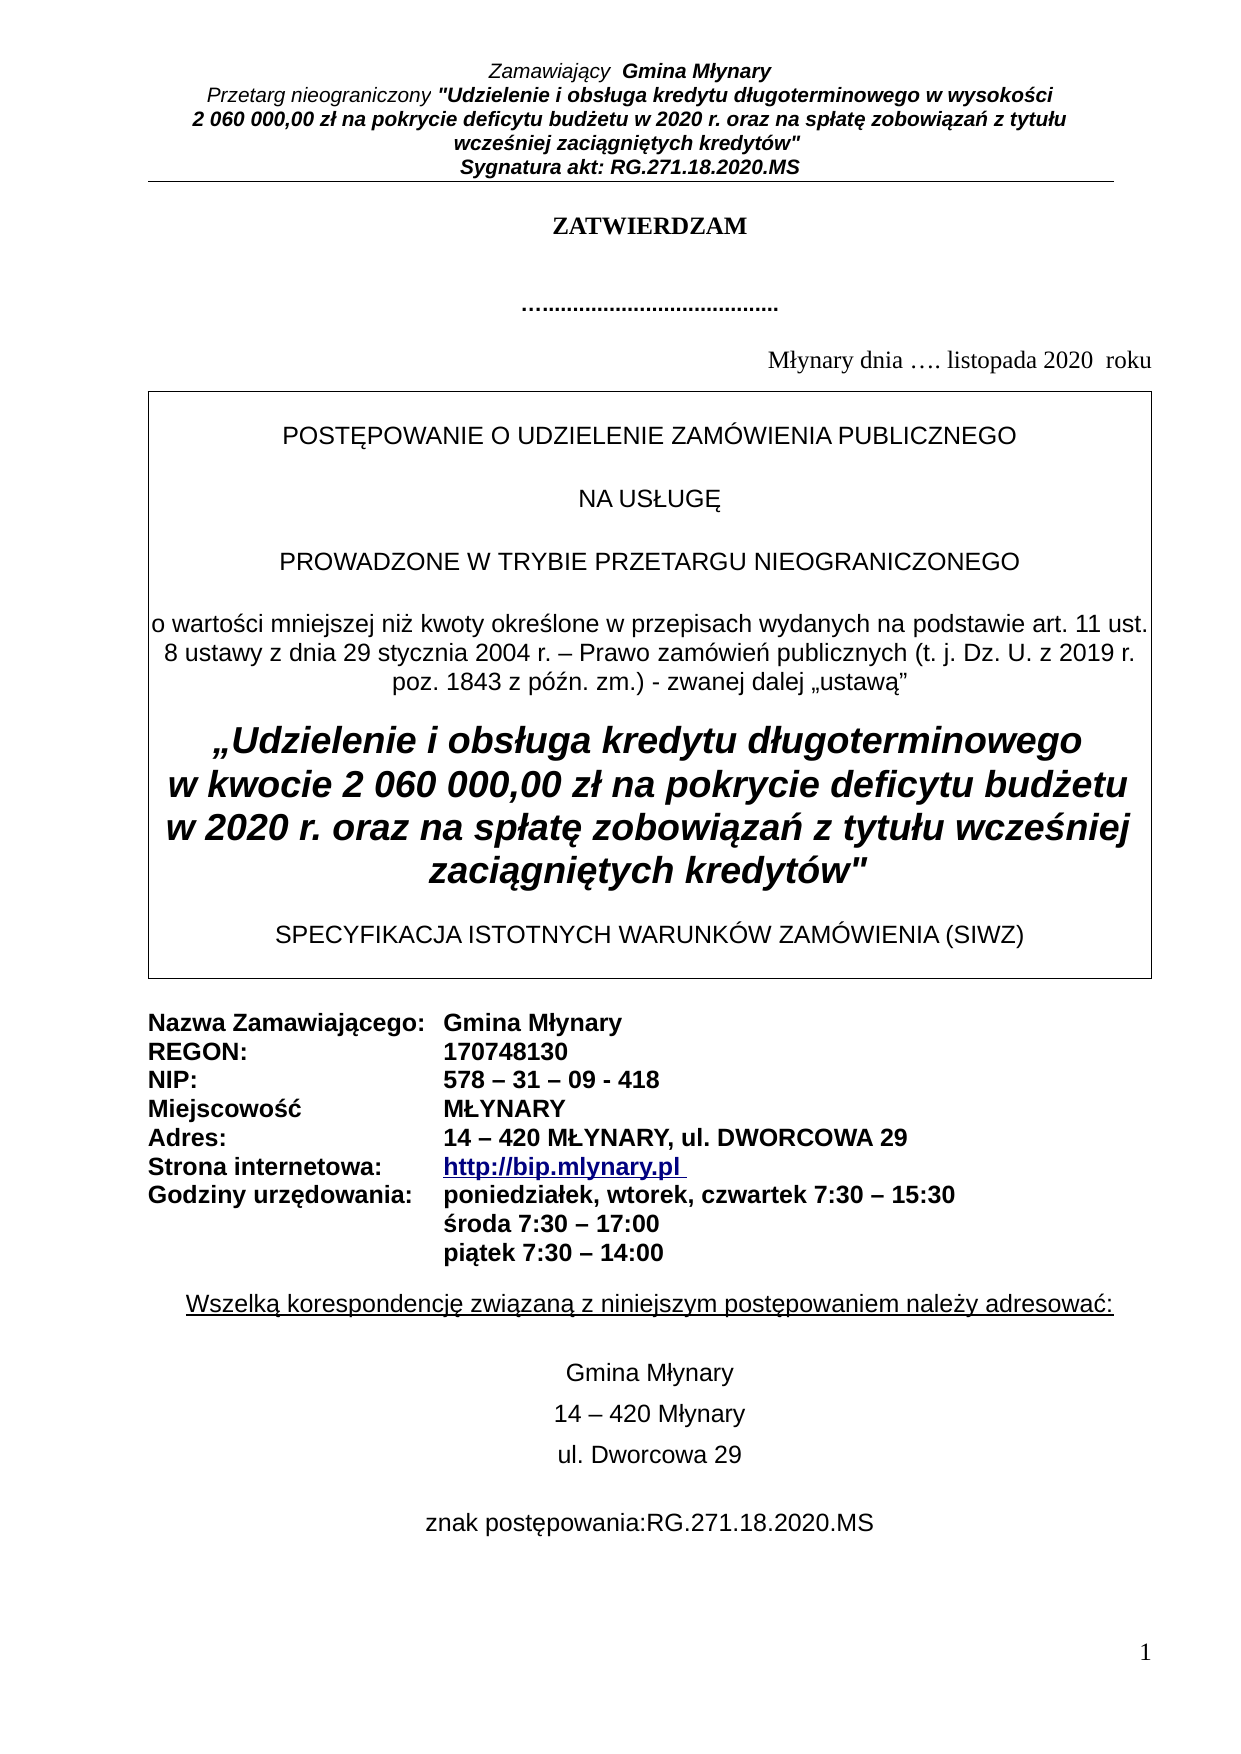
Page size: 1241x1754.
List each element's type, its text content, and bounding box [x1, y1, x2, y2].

subtitle Młynary dnia …. listopada 2020 roku [148, 345, 1152, 374]
text Nazwa Zamawiającego: Gmina Młynary [148, 1008, 1152, 1037]
text środa 7:30 – 17:00 [148, 1209, 1152, 1238]
text Godziny urzędowania: poniedziałek, wtorek, czwartek 7:30 – 15:30 [148, 1181, 1152, 1209]
text NA USŁUGĘ [149, 482, 1151, 512]
text ul. Dworcowa 29 [148, 1440, 1152, 1469]
text SPECYFIKACJA ISTOTNYCH WARUNKÓW ZAMÓWIENIA (SIWZ) [149, 919, 1151, 978]
text piątek 7:30 – 14:00 [148, 1238, 1152, 1267]
text 14 – 420 Młynary [148, 1399, 1152, 1428]
text …....................................... [148, 291, 1152, 316]
text POSTĘPOWANIE O UDZIELENIE ZAMÓWIENIA PUBLICZNEGO [149, 392, 1151, 449]
text znak postępowania:RG.271.18.2020.MS [148, 1508, 1152, 1537]
text ZATWIERDZAM [148, 211, 1152, 239]
text Adres: 14 – 420 MŁYNARY, ul. DWORCOWA 29 [148, 1123, 1152, 1152]
text o wartości mniejszej niż kwoty określone w przepisach wydanych na podstawie art. 11 ust. 8 ustawy z dnia 29 stycznia 2004 r. – Prawo zamówień publicznych (t. j. Dz. U. z 2019 r. poz. 1843 z późn. zm.) - zwanej dalej „ustawą” [149, 608, 1151, 696]
text PROWADZONE W TRYBIE PRZETARGU NIEOGRANICZONEGO [149, 545, 1151, 575]
text Wszelką korespondencję związaną z niniejszym postępowaniem należy adresować: [148, 1289, 1152, 1318]
text REGON: 170748130 [148, 1037, 1152, 1066]
text Gmina Młynary [148, 1358, 1152, 1386]
text „Udzielenie i obsługa kredytu długoterminowego w kwocie 2 060 000,00 zł na pokrycie deficytu budżetu w 2020 r. oraz na spłatę zobowiązań z tytułu wcześniej zaciągniętych kredytów" [149, 718, 1151, 891]
text Strona internetowa: http://bip.mlynary.pl [148, 1152, 1152, 1181]
text Miejscowość MŁYNARY [148, 1094, 1152, 1123]
text NIP: 578 – 31 – 09 - 418 [148, 1066, 1152, 1094]
